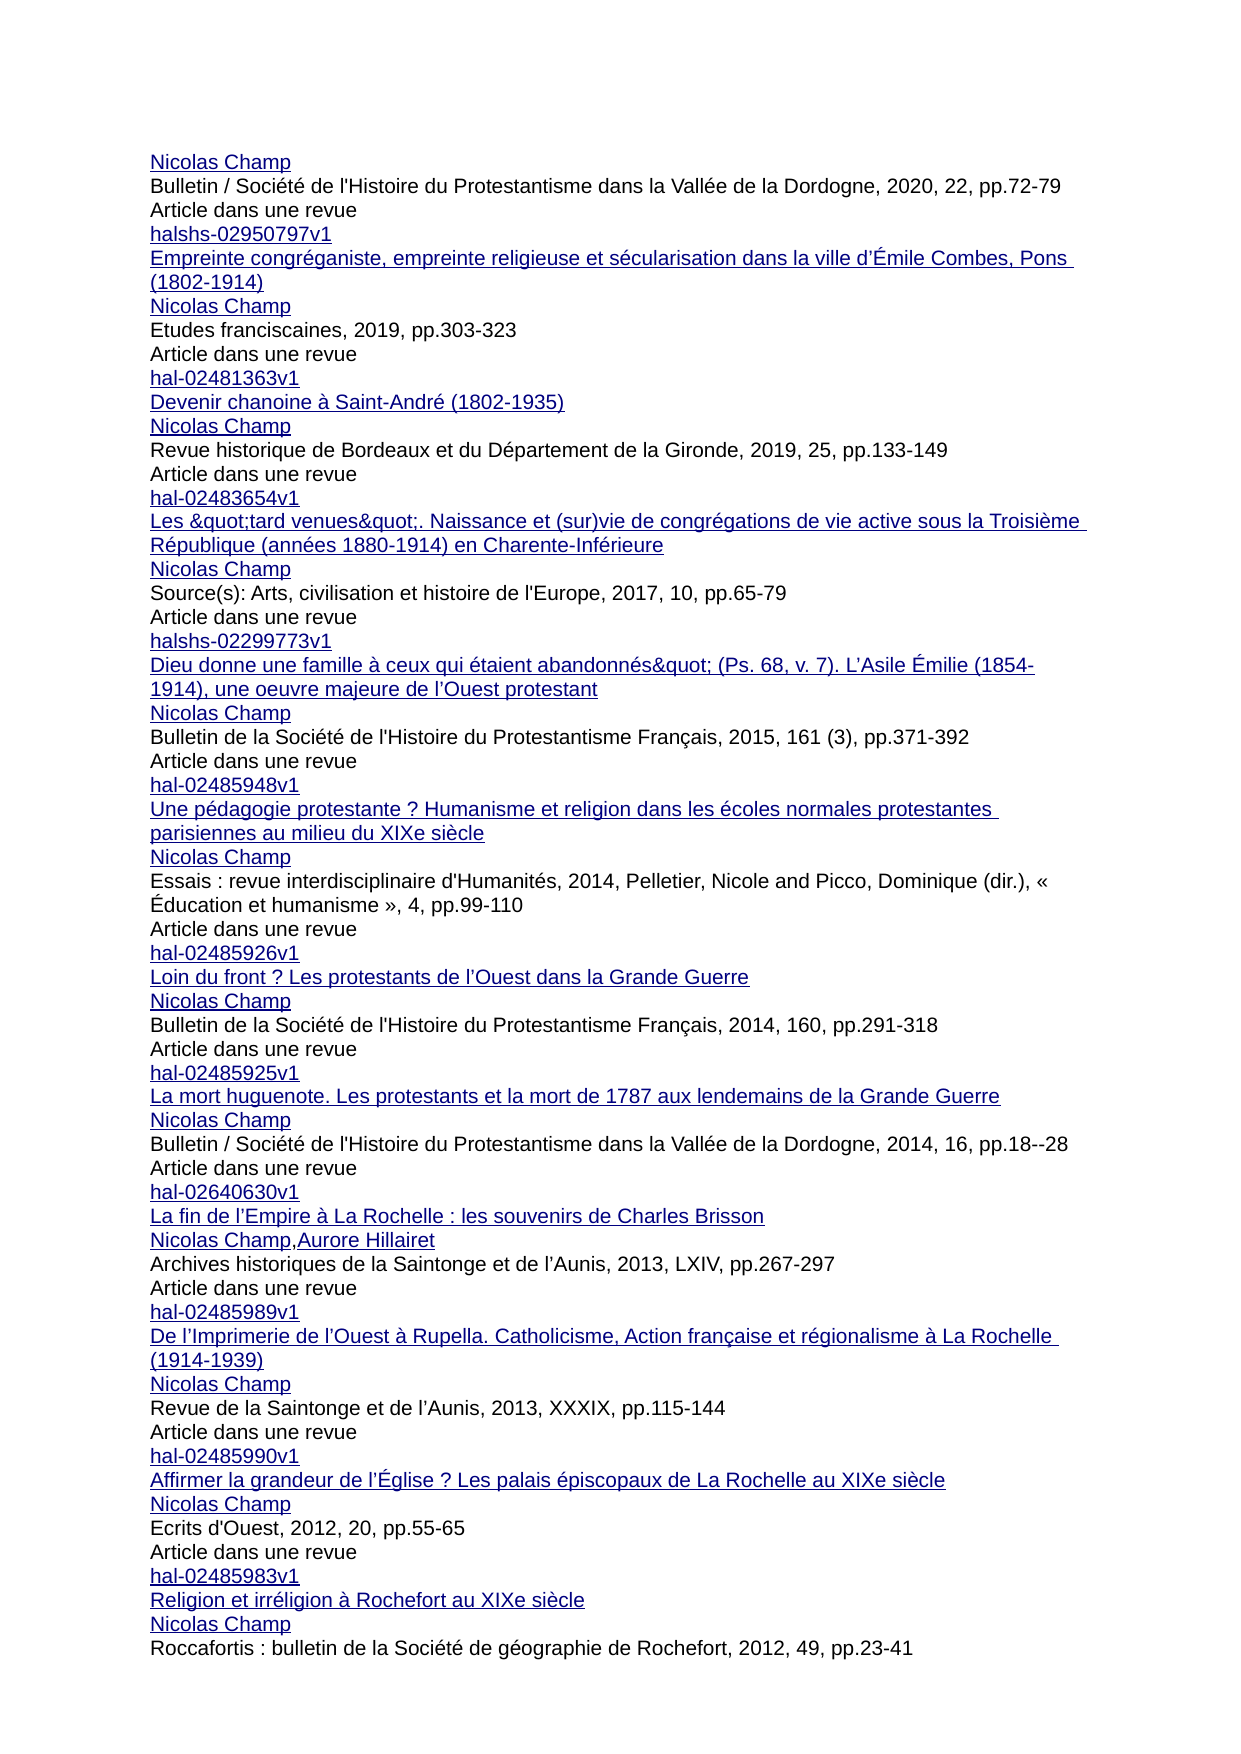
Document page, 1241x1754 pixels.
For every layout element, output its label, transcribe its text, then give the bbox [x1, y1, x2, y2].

table_cell Nicolas Champ Bulletin / Société de l'Histoire du Protestantisme dans la Vallée de la Dordogne, 2020, 22, pp.72-79 Article dans une revue halshs-02950797v1 [150, 150, 1090, 246]
table_cell La mort huguenote. Les protestants et la mort de 1787 aux lendemains de la Grande Guerre Nicolas Champ Bulletin / Société de l'Histoire du Protestantisme dans la Vallée de la Dordogne, 2014, 16, pp.18--28 Article dans une revue hal-02640630v1 [150, 1084, 1090, 1204]
table_cell Loin du front ? Les protestants de l’Ouest dans la Grande Guerre Nicolas Champ Bulletin de la Société de l'Histoire du Protestantisme Français, 2014, 160, pp.291-318 Article dans une revue hal-02485925v1 [150, 965, 1090, 1084]
table_cell Empreinte congréganiste, empreinte religieuse et sécularisation dans la ville d’Émile Combes, Pons (1802-1914) Nicolas Champ Etudes franciscaines, 2019, pp.303-323 Article dans une revue hal-02481363v1 [150, 246, 1090, 389]
table_cell La fin de l’Empire à La Rochelle : les souvenirs de Charles Brisson Nicolas Champ,Aurore Hillairet Archives historiques de la Saintonge et de l’Aunis, 2013, LXIV, pp.267-297 Article dans une revue hal-02485989v1 [150, 1204, 1090, 1324]
table_cell Religion et irréligion à Rochefort au XIXe siècle Nicolas Champ Roccafortis : bulletin de la Société de géographie de Rochefort, 2012, 49, pp.23-41 [150, 1588, 1090, 1659]
table_cell Une pédagogie protestante ? Humanisme et religion dans les écoles normales protestantes parisiennes au milieu du XIXe siècle Nicolas Champ Essais : revue interdisciplinaire d'Humanités, 2014, Pelletier, Nicole and Picco, Dominique (dir.), « Éducation et humanisme », 4, pp.99-110 Article dans une revue hal-02485926v1 [150, 797, 1090, 964]
table_cell De l’Imprimerie de l’Ouest à Rupella. Catholicisme, Action française et régionalisme à La Rochelle (1914-1939) Nicolas Champ Revue de la Saintonge et de l’Aunis, 2013, XXXIX, pp.115-144 Article dans une revue hal-02485990v1 [150, 1324, 1090, 1468]
table_cell Dieu donne une famille à ceux qui étaient abandonnés&quot; (Ps. 68, v. 7). L’Asile Émilie (1854-1914), une oeuvre majeure de l’Ouest protestant Nicolas Champ Bulletin de la Société de l'Histoire du Protestantisme Français, 2015, 161 (3), pp.371-392 Article dans une revue hal-02485948v1 [150, 653, 1090, 797]
table_cell Les &quot;tard venues&quot;. Naissance et (sur)vie de congrégations de vie active sous la Troisième République (années 1880-1914) en Charente-Inférieure Nicolas Champ Source(s): Arts, civilisation et histoire de l'Europe, 2017, 10, pp.65-79 Article dans une revue halshs-02299773v1 [150, 509, 1090, 653]
table_cell Affirmer la grandeur de l’Église ? Les palais épiscopaux de La Rochelle au XIXe siècle Nicolas Champ Ecrits d'Ouest, 2012, 20, pp.55-65 Article dans une revue hal-02485983v1 [150, 1468, 1090, 1587]
table_cell Devenir chanoine à Saint-André (1802-1935) Nicolas Champ Revue historique de Bordeaux et du Département de la Gironde, 2019, 25, pp.133-149 Article dans une revue hal-02483654v1 [150, 390, 1090, 509]
